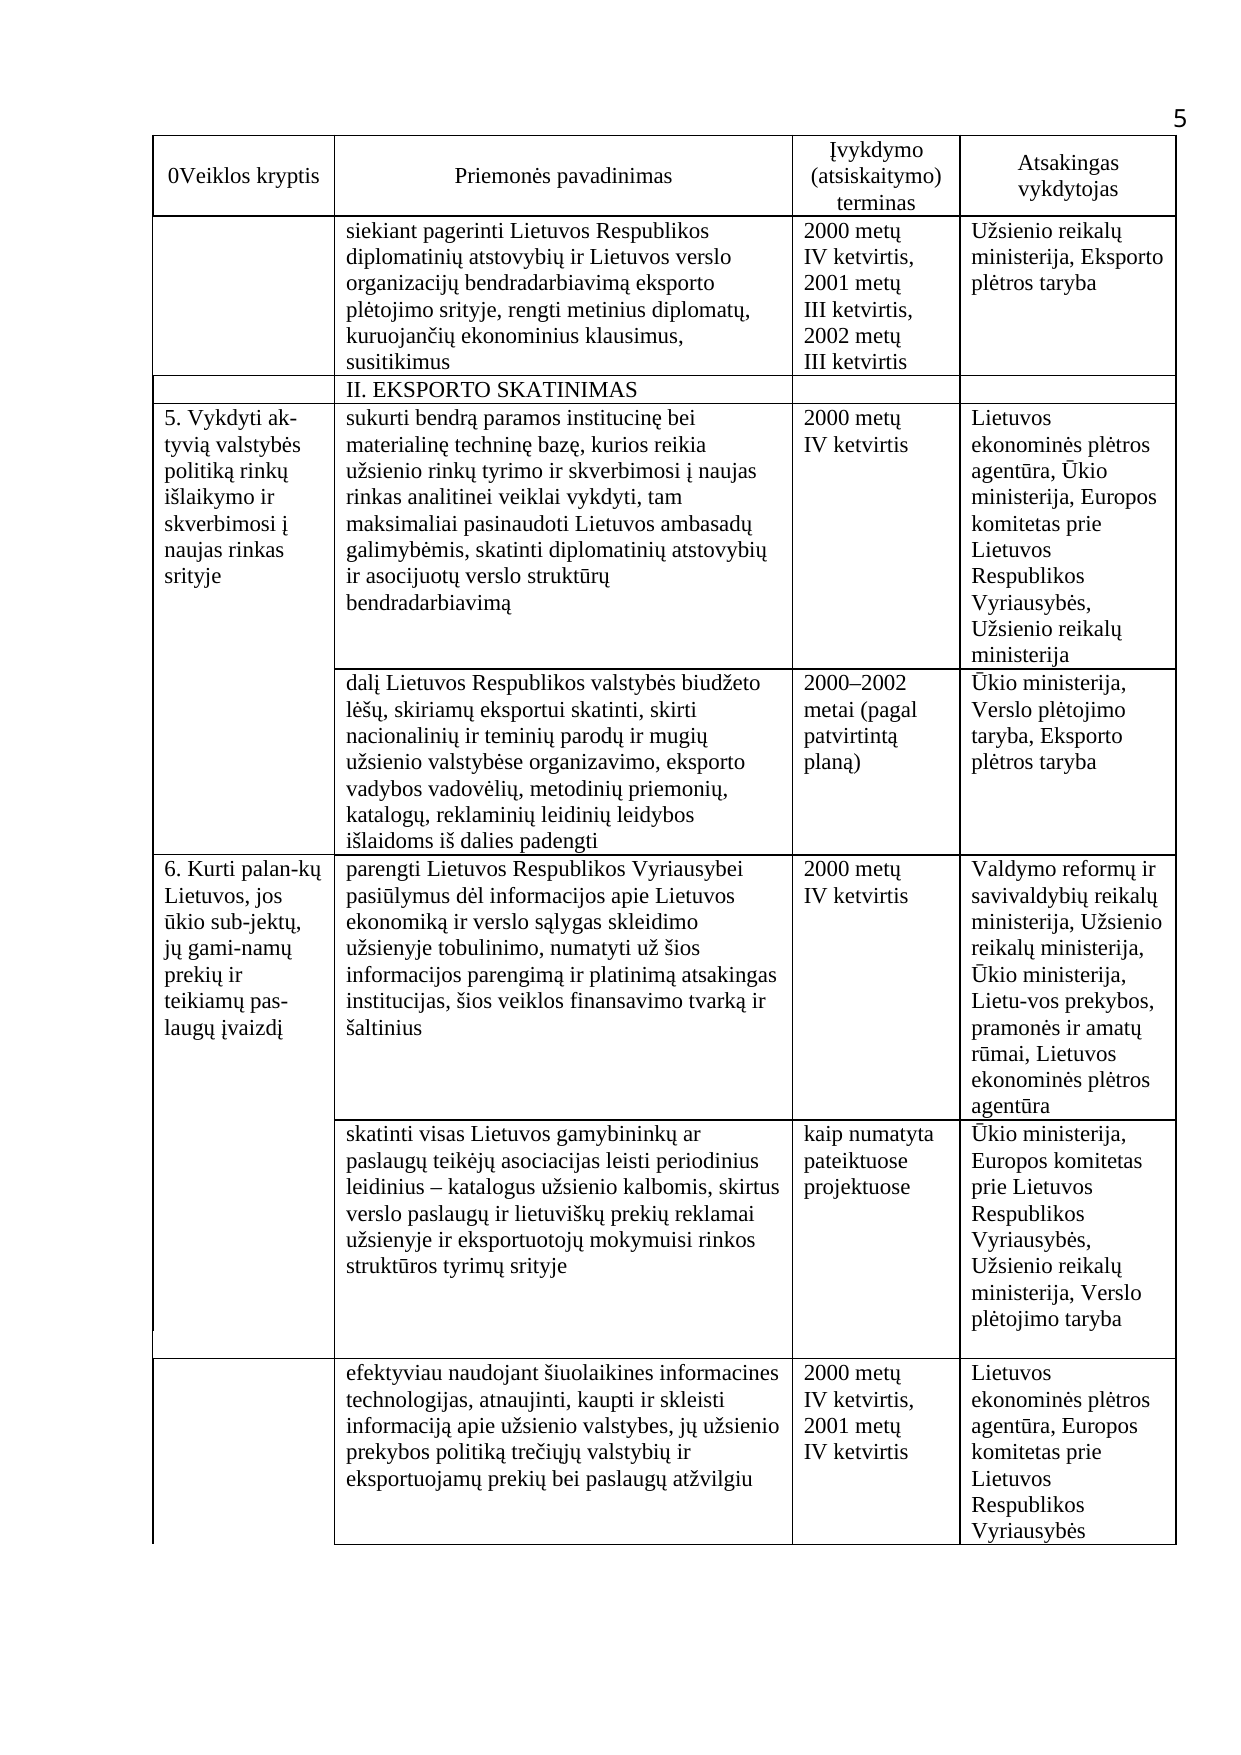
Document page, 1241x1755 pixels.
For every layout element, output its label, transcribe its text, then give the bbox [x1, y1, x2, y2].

table_cell [793, 1331, 959, 1358]
table_cell II. EKSPORTO SKATINIMAS [335, 376, 792, 403]
table_cell [153, 1331, 334, 1358]
table_cell [154, 376, 334, 403]
table_cell sukurti bendrą paramos institucinę bei materialinę techninę bazę, kurios reikia užsienio rinkų tyrimo ir skverbimosi į naujas rinkas analitinei veiklai vykdyti, tam maksimaliai pasinaudoti Lietuvos ambasadų galimybėmis, skatinti diplomatinių atstovybių ir asocijuotų verslo struktūrų bendradarbiavimą [335, 404, 792, 668]
table_cell 2000 metų IV ketvirtis, 2001 metų IV ketvirtis [793, 1359, 959, 1544]
table_cell skatinti visas Lietuvos gamybininkų ar paslaugų teikėjų asociacijas leisti periodinius leidinius – katalogus užsienio kalbomis, skirtus verslo paslaugų ir lietuviškų prekių reklamai užsienyje ir eksportuotojų mokymuisi rinkos struktūros tyrimų srityje [335, 1121, 792, 1331]
table_cell Valdymo reformų ir savivaldybių reikalų ministerija, Užsienio reikalų ministerija, Ūkio ministerija, Lietu-vos prekybos, pramonės ir amatų rūmai, Lietuvos ekonominės plėtros agentūra [961, 856, 1175, 1119]
table_cell 2000 metų IV ketvirtis, 2001 metų III ketvirtis, 2002 metų III ketvirtis [793, 217, 959, 375]
table_cell 2000 metų IV ketvirtis [793, 856, 959, 1119]
table_cell parengti Lietuvos Respublikos Vyriausybei pasiūlymus dėl informacijos apie Lietuvos ekonomiką ir verslo sąlygas skleidimo užsienyje tobulinimo, numatyti už šios informacijos parengimą ir platinimą atsakingas institucijas, šios veiklos finansavimo tvarką ir šaltinius [335, 856, 792, 1119]
table_cell [153, 217, 334, 375]
table_cell [961, 376, 1175, 403]
table_cell 5. Vykdyti ak-tyvią valstybės politiką rinkų išlaikymo ir skverbimosi į naujas rinkas srityje [154, 404, 334, 668]
table_cell siekiant pagerinti Lietuvos Respublikos diplomatinių atstovybių ir Lietuvos verslo organizacijų bendradarbiavimą eksporto plėtojimo srityje, rengti metinius diplomatų, kuruojančių ekonominius klausimus, susitikimus [335, 217, 792, 375]
table_cell dalį Lietuvos Respublikos valstybės biudžeto lėšų, skiriamų eksportui skatinti, skirti nacionalinių ir teminių parodų ir mugių užsienio valstybėse organizavimo, eksporto vadybos vadovėlių, metodinių priemonių, katalogų, reklaminių leidinių leidybos išlaidoms iš dalies padengti [335, 670, 792, 854]
table_cell 2000–2002 metai (pagal patvirtintą planą) [793, 670, 959, 854]
table_cell 2000 metų IV ketvirtis [793, 404, 959, 668]
table_header Įvykdymo (atsiskaitymo) terminas [793, 136, 959, 215]
table_cell Lietuvos ekonominės plėtros agentūra, Ūkio ministerija, Europos komitetas prie Lietuvos Respublikos Vyriausybės, Užsienio reikalų ministerija [961, 404, 1175, 668]
table_header 0Veiklos kryptis [154, 136, 334, 215]
table_cell Ūkio ministerija, Verslo plėtojimo taryba, Eksporto plėtros taryba [961, 670, 1175, 854]
table_cell kaip numatyta pateiktuose projektuose [793, 1121, 959, 1331]
table_header Priemonės pavadinimas [335, 136, 792, 215]
table_cell [335, 1331, 792, 1358]
table_cell efektyviau naudojant šiuolaikines informacines technologijas, atnaujinti, kaupti ir skleisti informaciją apie užsienio valstybes, jų užsienio prekybos politiką trečiųjų valstybių ir eksportuojamų prekių bei paslaugų atžvilgiu [335, 1359, 792, 1544]
table_header Atsakingas vykdytojas [961, 136, 1175, 215]
table_cell [154, 668, 334, 854]
table_cell [961, 1331, 1175, 1358]
table_cell 6. Kurti palan-kų Lietuvos, jos ūkio sub-jektų, jų gami-namų prekių ir teikiamų pas-laugų įvaizdį [154, 855, 334, 1119]
table_cell [793, 376, 959, 403]
table_cell Ūkio ministerija, Europos komitetas prie Lietuvos Respublikos Vyriausybės, Užsienio reikalų ministerija, Verslo plėtojimo taryba [961, 1121, 1175, 1331]
table_cell [154, 1359, 334, 1544]
table_cell Užsienio reikalų ministerija, Eksporto plėtros taryba [961, 217, 1175, 375]
table_cell [154, 1119, 334, 1331]
table_cell Lietuvos ekonominės plėtros agentūra, Europos komitetas prie Lietuvos Respublikos Vyriausybės [961, 1359, 1175, 1544]
